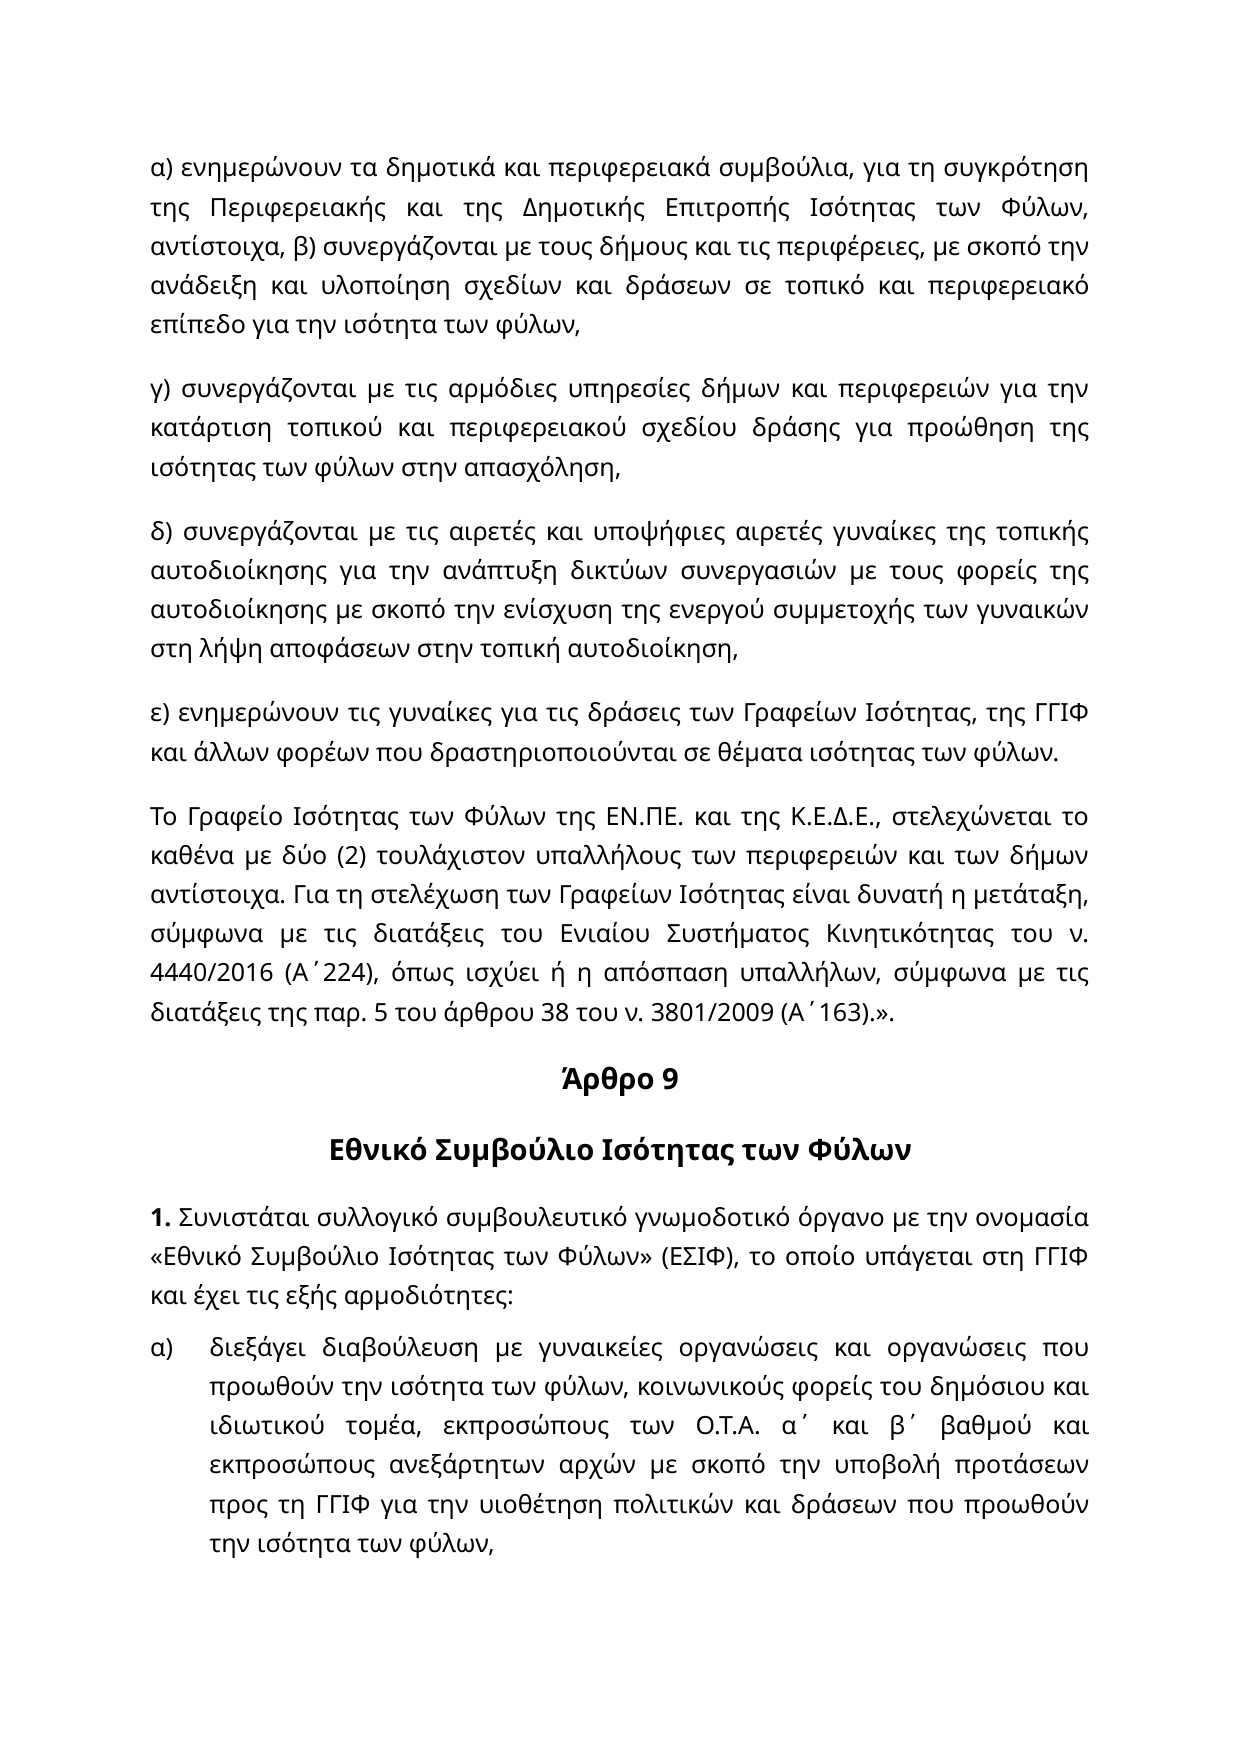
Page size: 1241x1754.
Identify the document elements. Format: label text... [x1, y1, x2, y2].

text α) ενημερώνουν τα δημοτικά και περιφερειακά συμβούλια, για τη συγκρότηση της Περιφερειακής και της Δημοτικής Επιτροπής Ισότητας των Φύλων, αντίστοιχα, β) συνεργάζονται με τους δήμους και τις περιφέρειες, με σκοπό την ανάδειξη και υλοποίηση σχεδίων και δράσεων σε τοπικό και περιφερειακό επίπεδο για την ισότητα των φύλων, [150, 150, 1090, 341]
subtitle Εθνικό Συμβούλιο Ισότητας των Φύλων [150, 1129, 1090, 1169]
subtitle Άρθρο 9 [150, 1058, 1090, 1098]
text Το Γραφείo Ισότητας των Φύλων της ΕΝ.ΠΕ. και της Κ.Ε.Δ.Ε., στελεχώνεται το καθένα με δύο (2) τουλάχιστον υπαλλήλους των περιφερειών και των δήμων αντίστοιχα. Για τη στελέχωση των Γραφείων Ισότητας είναι δυνατή η μετάταξη, σύμφωνα με τις διατάξεις του Ενιαίου Συστήματος Κινητικότητας του ν. 4440/2016 (Α΄224), όπως ισχύει ή η απόσπαση υπαλλήλων, σύμφωνα με τις διατάξεις της παρ. 5 του άρθρου 38 του ν. 3801/2009 (Α΄163).». [150, 798, 1090, 1028]
text ε) ενημερώνουν τις γυναίκες για τις δράσεις των Γραφείων Ισότητας, της ΓΓΙΦ και άλλων φορέων που δραστηριοποιούνται σε θέματα ισότητας των φύλων. [150, 695, 1090, 768]
list α) διεξάγει διαβούλευση με γυναικείες οργανώσεις και οργανώσεις που προωθούν την ισότητα των φύλων, κοινωνικούς φορείς του δημόσιου και ιδιωτικού τομέα, εκπροσώπους των Ο.Τ.Α. α΄ και β΄ βαθμού και εκπροσώπους ανεξάρτητων αρχών με σκοπό την υποβολή προτάσεων προς τη ΓΓΙΦ για την υιοθέτηση πολιτικών και δράσεων που προωθούν την ισότητα των φύλων, [150, 1329, 1090, 1559]
text 1. Συνιστάται συλλογικό συμβουλευτικό γνωμοδοτικό όργανο με την ονομασία «Εθνικό Συμβούλιο Ισότητας των Φύλων» (ΕΣΙΦ), το οποίο υπάγεται στη ΓΓΙΦ και έχει τις εξής αρμοδιότητες: [150, 1199, 1090, 1312]
text δ) συνεργάζονται με τις αιρετές και υποψήφιες αιρετές γυναίκες της τοπικής αυτοδιοίκησης για την ανάπτυξη δικτύων συνεργασιών με τους φορείς της αυτοδιοίκησης με σκοπό την ενίσχυση της ενεργού συμμετοχής των γυναικών στη λήψη αποφάσεων στην τοπική αυτοδιοίκηση, [150, 513, 1090, 665]
text γ) συνεργάζονται με τις αρμόδιες υπηρεσίες δήμων και περιφερειών για την κατάρτιση τοπικού και περιφερειακού σχεδίου δράσης για προώθηση της ισότητας των φύλων στην απασχόληση, [150, 371, 1090, 483]
